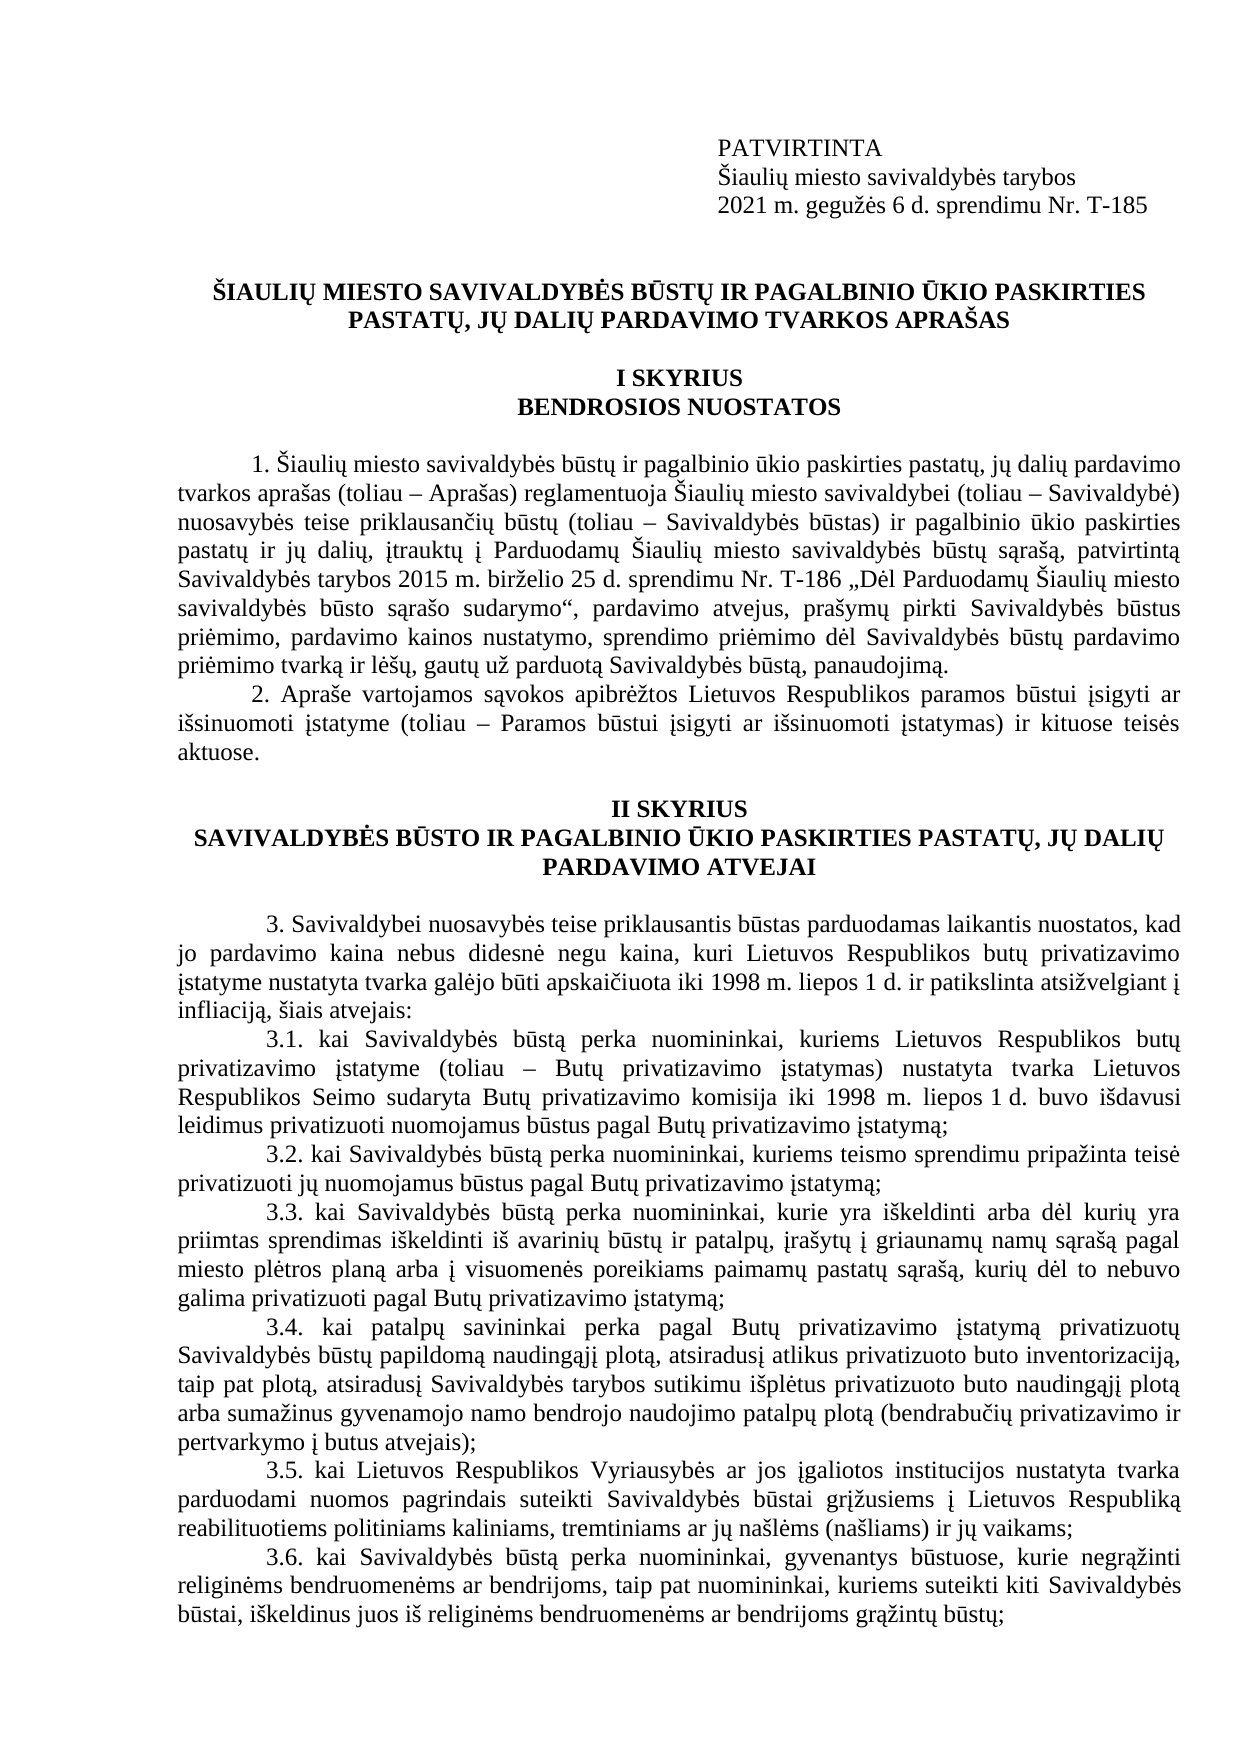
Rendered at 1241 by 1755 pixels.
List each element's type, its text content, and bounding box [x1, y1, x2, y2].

text 3.4. kai patalpų savininkai perka pagal Butų privatizavimo įstatymą privatizuotų Savivaldybės būstų papildomą naudingąjį plotą, atsiradusį atlikus privatizuoto buto inventorizaciją, taip pat plotą, atsiradusį Savivaldybės tarybos sutikimu išplėtus privatizuoto buto naudingąjį plotą arba sumažinus gyvenamojo namo bendrojo naudojimo patalpų plotą (bendrabučių privatizavimo ir pertvarkymo į butus atvejais); [177, 1312, 1181, 1455]
text I SKYRIUS [177, 363, 1181, 392]
text 1. Šiaulių miesto savivaldybės būstų ir pagalbinio ūkio paskirties pastatų, jų dalių pardavimo tvarkos aprašas (toliau – Aprašas) reglamentuoja Šiaulių miesto savivaldybei (toliau – Savivaldybė) nuosavybės teise priklausančių būstų (toliau – Savivaldybės būstas) ir pagalbinio ūkio paskirties pastatų ir jų dalių, įtrauktų į Parduodamų Šiaulių miesto savivaldybės būstų sąrašą, patvirtintą Savivaldybės tarybos 2015 m. birželio 25 d. sprendimu Nr. T-186 „Dėl Parduodamų Šiaulių miesto savivaldybės būsto sąrašo sudarymo“, pardavimo atvejus, prašymų pirkti Savivaldybės būstus priėmimo, pardavimo kainos nustatymo, sprendimo priėmimo dėl Savivaldybės būstų pardavimo priėmimo tvarką ir lėšų, gautų už parduotą Savivaldybės būstą, panaudojimą. [177, 449, 1181, 679]
text Šiaulių miesto savivaldybės tarybos [582, 162, 1181, 190]
text 3.6. kai Savivaldybės būstą perka nuomininkai, gyvenantys būstuose, kurie negrąžinti religinėms bendruomenėms ar bendrijoms, taip pat nuomininkai, kuriems suteikti kiti Savivaldybės būstai, iškeldinus juos iš religinėms bendruomenėms ar bendrijoms grąžintų būstų; [177, 1542, 1181, 1628]
text II SKYRIUS [177, 794, 1181, 823]
text 3.3. kai Savivaldybės būstą perka nuomininkai, kurie yra iškeldinti arba dėl kurių yra priimtas sprendimas iškeldinti iš avarinių būstų ir patalpų, įrašytų į griaunamų namų sąrašą pagal miesto plėtros planą arba į visuomenės poreikiams paimamų pastatų sąrašą, kurių dėl to nebuvo galima privatizuoti pagal Butų privatizavimo įstatymą; [177, 1197, 1181, 1312]
text 3.5. kai Lietuvos Respublikos Vyriausybės ar jos įgaliotos institucijos nustatyta tvarka parduodami nuomos pagrindais suteikti Savivaldybės būstai grįžusiems į Lietuvos Respubliką reabilituotiems politiniams kaliniams, tremtiniams ar jų našlėms (našliams) ir jų vaikams; [177, 1455, 1181, 1542]
text 2021 m. gegužės 6 d. sprendimu Nr. T-185 [582, 190, 1181, 219]
text 3.2. kai Savivaldybės būstą perka nuomininkai, kuriems teismo sprendimu pripažinta teisė privatizuoti jų nuomojamus būstus pagal Butų privatizavimo įstatymą; [177, 1139, 1181, 1197]
text 3.1. kai Savivaldybės būstą perka nuomininkai, kuriems Lietuvos Respublikos butų privatizavimo įstatyme (toliau – Butų privatizavimo įstatymas) nustatyta tvarka Lietuvos Respublikos Seimo sudaryta Butų privatizavimo komisija iki 1998 m. liepos 1 d. buvo išdavusi leidimus privatizuoti nuomojamus būstus pagal Butų privatizavimo įstatymą; [177, 1024, 1181, 1139]
text ŠIAULIŲ MIESTO SAVIVALDYBĖS BŪSTŲ IR PAGALBINIO ŪKIO PASKIRTIES PASTATŲ, JŲ DALIŲ PARDAVIMO TVARKOS APRAŠAS [177, 277, 1181, 334]
text SAVIVALDYBĖS BŪSTO IR PAGALBINIO ŪKIO PASKIRTIES PASTATŲ, JŲ DALIŲ PARDAVIMO ATVEJAI [177, 823, 1181, 880]
text 2. Apraše vartojamos sąvokos apibrėžtos Lietuvos Respublikos paramos būstui įsigyti ar išsinuomoti įstatyme (toliau – Paramos būstui įsigyti ar išsinuomoti įstatymas) ir kituose teisės aktuose. [177, 679, 1181, 765]
text BENDROSIOS NUOSTATOS [177, 392, 1181, 420]
text PATVIRTINTA [582, 133, 1181, 162]
text 3. Savivaldybei nuosavybės teise priklausantis būstas parduodamas laikantis nuostatos, kad jo pardavimo kaina nebus didesnė negu kaina, kuri Lietuvos Respublikos butų privatizavimo įstatyme nustatyta tvarka galėjo būti apskaičiuota iki 1998 m. liepos 1 d. ir patikslinta atsižvelgiant į infliaciją, šiais atvejais: [177, 909, 1181, 1024]
